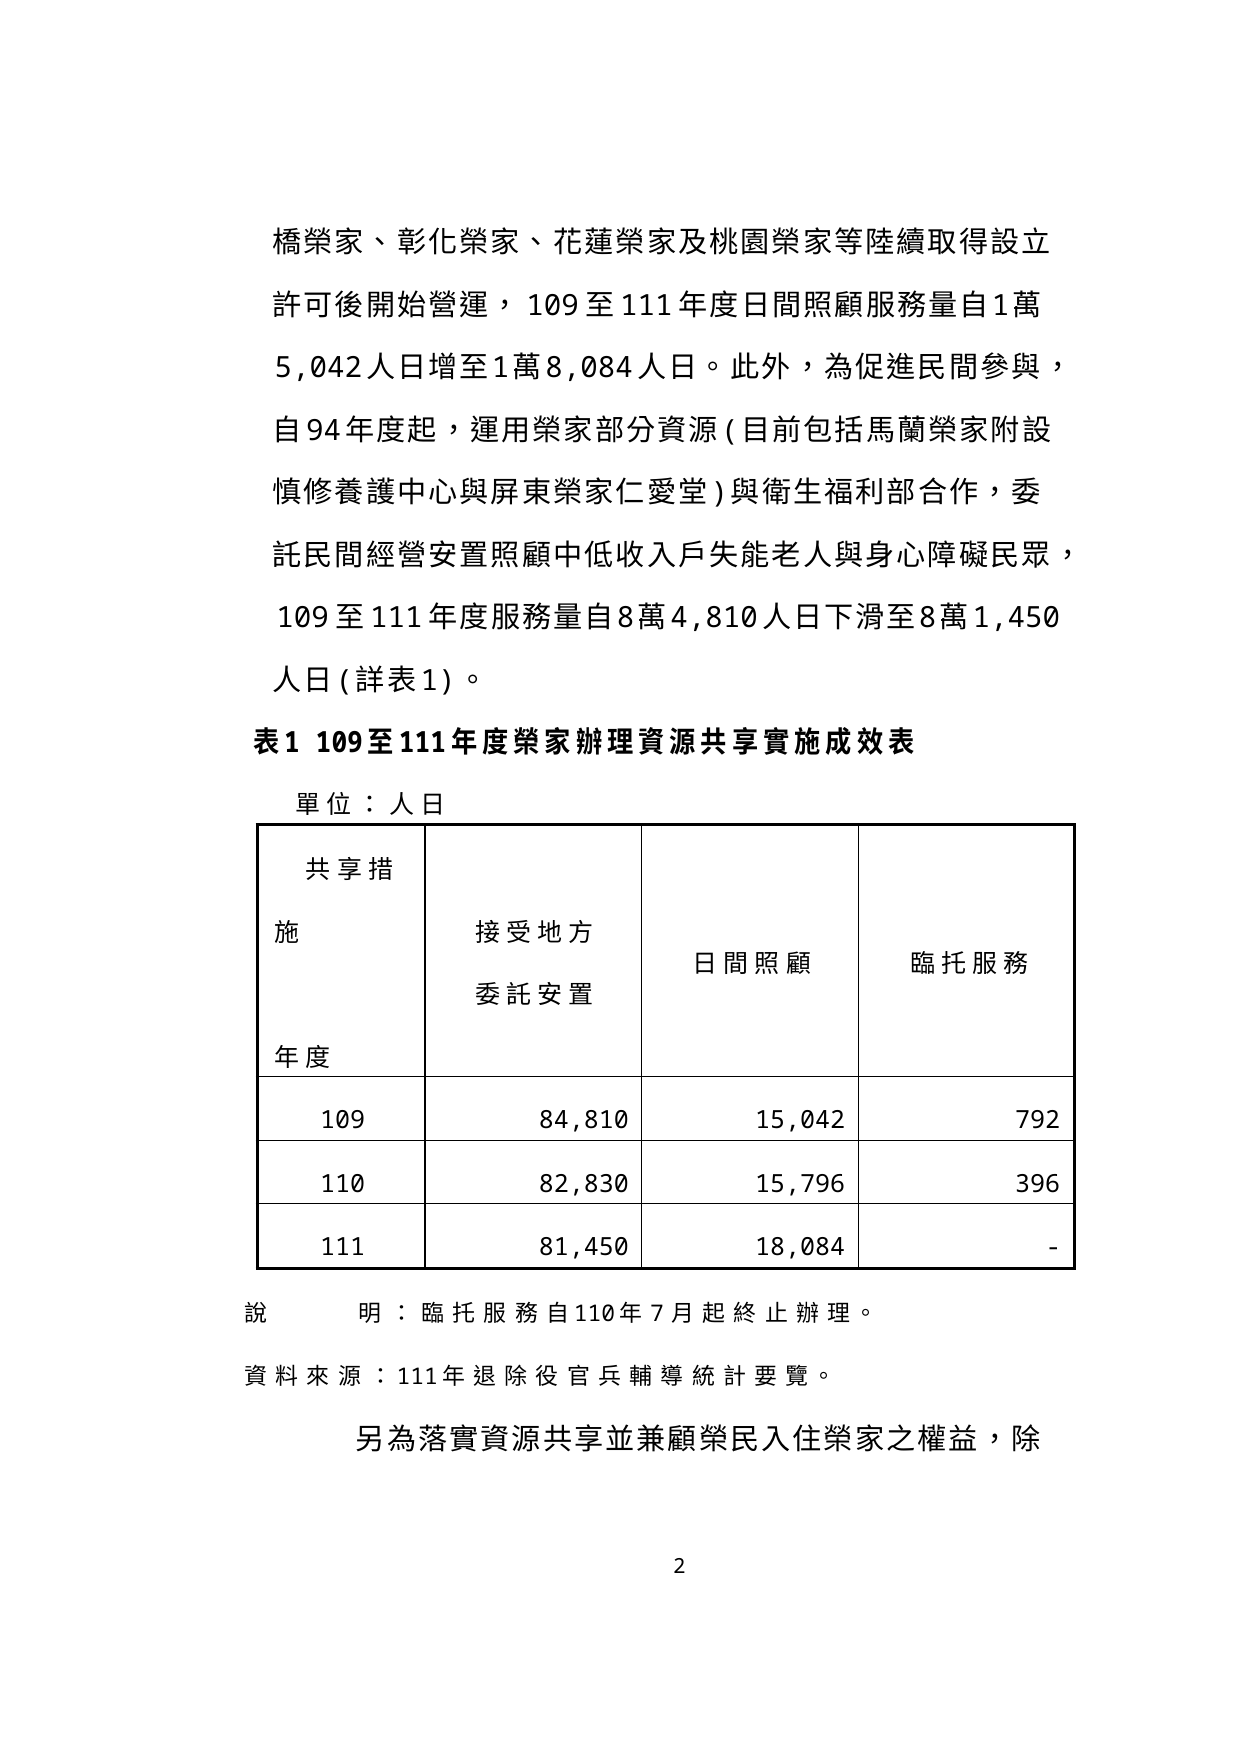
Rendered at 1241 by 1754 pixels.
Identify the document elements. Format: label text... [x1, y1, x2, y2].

table_cell 15,796 [642, 1141, 858, 1203]
table_cell 84,810 [426, 1077, 641, 1140]
table_cell 109 [259, 1077, 424, 1140]
table_header 接受地方 委託安置 [426, 826, 641, 1076]
table_cell 396 [859, 1141, 1073, 1203]
table_cell 15,042 [642, 1077, 858, 1140]
text 資料來源：111年退除役官兵輔導統計要覽。 [239, 1332, 1063, 1395]
text 配合政府社會福利政策與落實資源共享之理念，退輔會所屬榮家近年除辦理榮民就養安置外，亦運用餘裕床位資源，滿足鄰近社區之就養安置需求。除110年7月起已停止之臨托服務外，自106年度起，包括高雄榮家、板橋榮家、彰化榮家、花蓮榮家及桃園榮家等陸續取得設立許可後開始營運，109至111年度日間照顧服務量自1萬5,042人日增至1萬8,084人日。此外，為促進民間參與，自94年度起，運用榮家部分資源(目前包括馬蘭榮家附設慎修養護中心與屏東榮家仁愛堂)與衛生福利部合作，委託民間經營安置照顧中低收入戶失能老人與身心障礙民眾，109至111年度服務量自8萬4,810人日下滑至8萬1,450人日(詳表1)。 [235, 198, 1063, 698]
table_cell 81,450 [426, 1204, 641, 1267]
table_cell 110 [259, 1141, 424, 1203]
text 表1 109至111年度榮家辦理資源共享實施成效表 單位：人日 [240, 698, 1063, 823]
table_cell 18,084 [642, 1204, 858, 1267]
table_cell 82,830 [426, 1141, 641, 1203]
table_cell - [859, 1204, 1073, 1267]
table_header 臨托服務 [859, 826, 1073, 1076]
table_cell 111 [259, 1204, 424, 1267]
text 另為落實資源共享並兼顧榮民入住榮家之權益，除 [235, 1395, 1063, 1457]
text 說 明：臨托服務自110年7月起終止辦理。 [239, 1270, 1063, 1332]
table_cell 792 [859, 1077, 1073, 1140]
table_header 共享措施 年度 [259, 826, 424, 1076]
table_header 日間照顧 [642, 826, 858, 1076]
